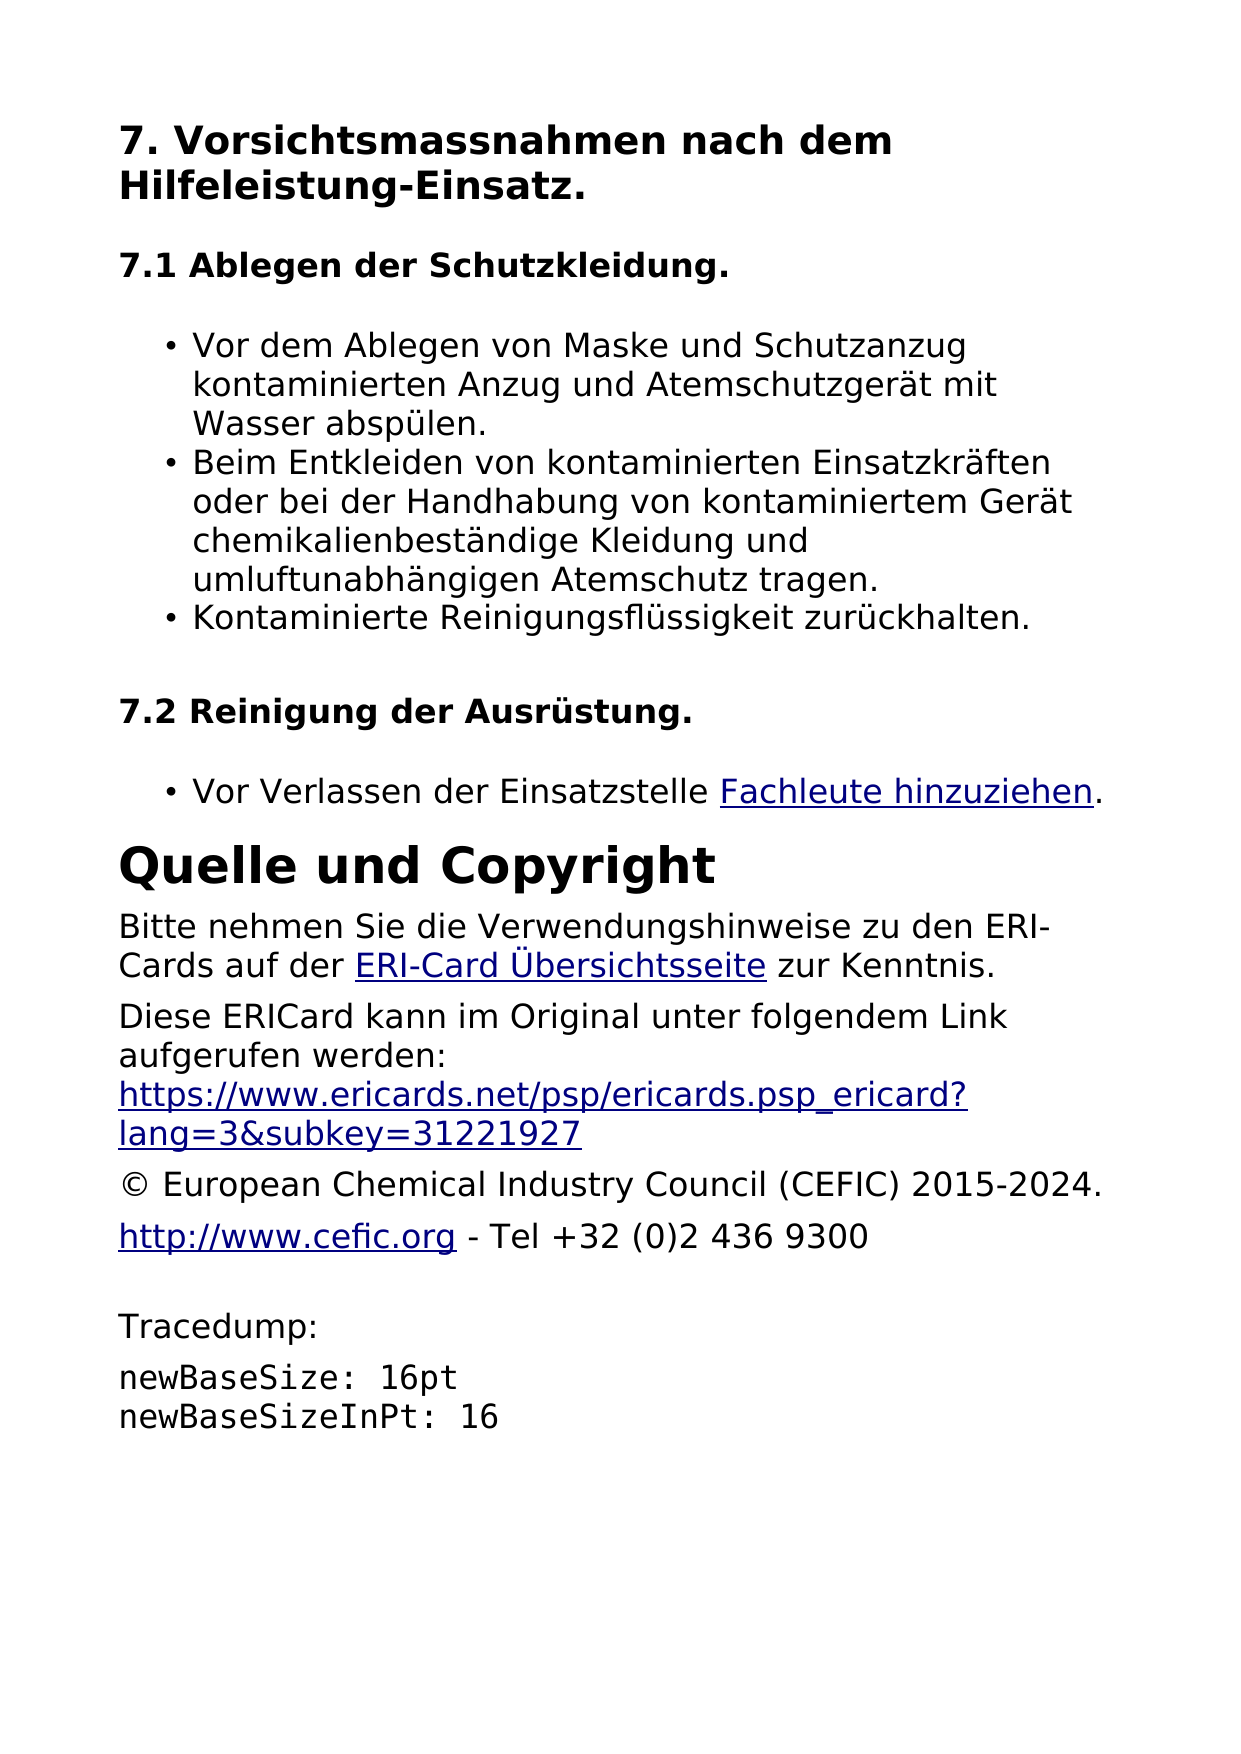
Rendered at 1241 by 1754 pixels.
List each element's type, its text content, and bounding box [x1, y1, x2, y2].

text © European Chemical Industry Council (CEFIC) 2015-2024. [118, 1166, 1122, 1204]
list Beim Entkleiden von kontaminierten Einsatzkräften oder bei der Handhabung von kontaminiertem Gerät chemikalienbeständige Kleidung und umluftunabhängigen Atemschutz tragen. [177, 443, 1122, 599]
subtitle Quelle und Copyright [118, 837, 1122, 895]
text http://www.cefic.org - Tel +32 (0)2 436 9300 [118, 1217, 1122, 1256]
list Kontaminierte Reinigungsflüssigkeit zurückhalten. [177, 599, 1122, 638]
subtitle 7.1 Ablegen der Schutzkleidung. [118, 246, 1122, 285]
text Bitte nehmen Sie die Verwendungshinweise zu den ERI-Cards auf der ERI-Card Übersichtsseite zur Kenntnis. [118, 908, 1122, 985]
text Diese ERICard kann im Original unter folgendem Link aufgerufen werden: https://www.ericards.net/psp/ericards.psp_ericard?lang=3&subkey=31221927 [118, 998, 1122, 1153]
list Vor Verlassen der Einsatzstelle Fachleute hinzuziehen. [177, 773, 1122, 812]
subtitle 7.2 Reinigung der Ausrüstung. [118, 692, 1122, 731]
subtitle 7. Vorsichtsmassnahmen nach dem Hilfeleistung-Einsatz. [118, 118, 1122, 208]
list Vor dem Ablegen von Maske und Schutzanzug kontaminierten Anzug und Atemschutzgerät mit Wasser abspülen. [177, 327, 1122, 443]
text Tracedump: [118, 1268, 1122, 1346]
text newBaseSize: 16pt newBaseSizeInPt: 16 [118, 1359, 1122, 1436]
